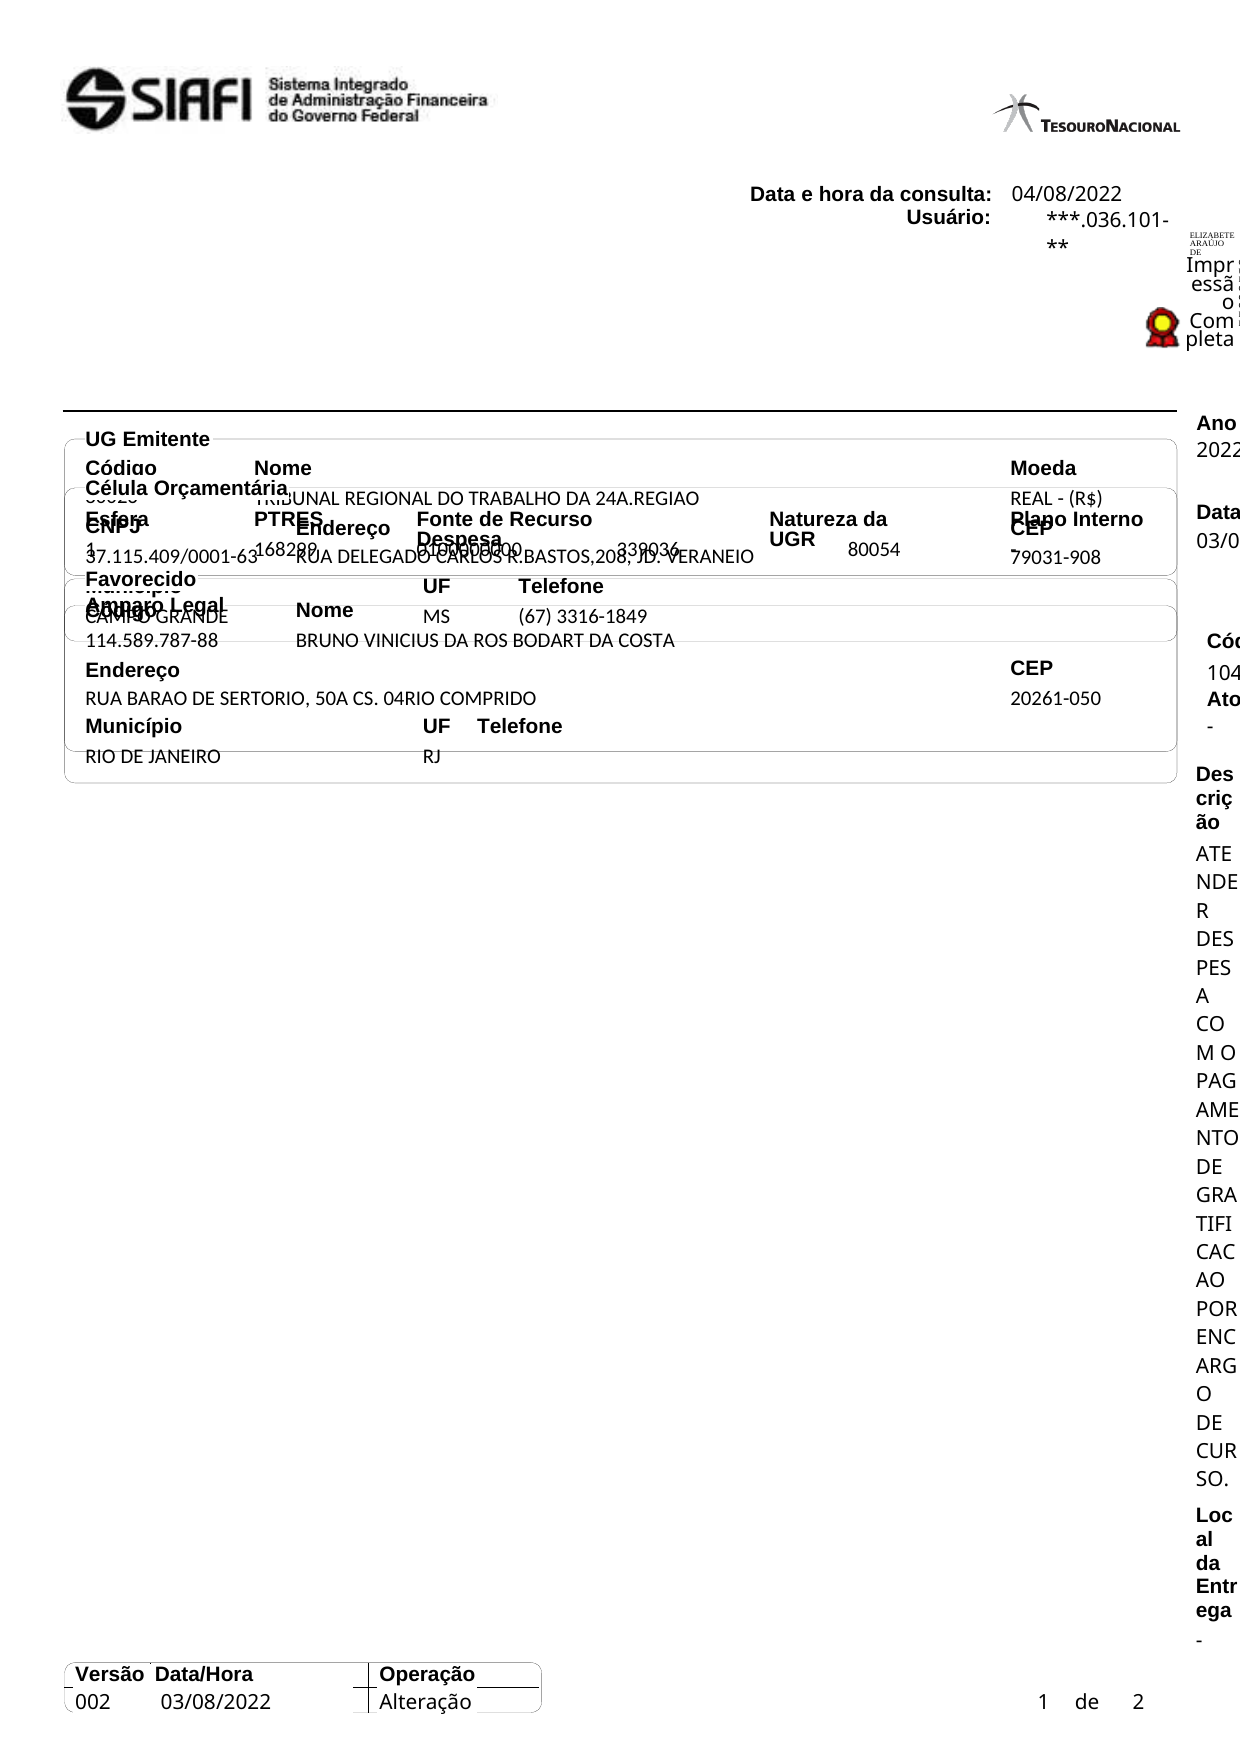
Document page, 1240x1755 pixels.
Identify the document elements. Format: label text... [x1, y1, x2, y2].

table_cell Ato Normativo [1201, 686, 1240, 713]
text Impressão Completa [1179, 257, 1234, 351]
subtitle Local da Entrega [1196, 1502, 1239, 1622]
text Descrição [1196, 762, 1239, 834]
table_header Código 104 [1201, 632, 1240, 686]
table_header Ano [1191, 414, 1240, 438]
text ELIZABETE ARAÚJO DE [1189, 231, 1237, 257]
text ***.036.101-** [1046, 206, 1175, 262]
text ATENDER DESPESA COM O PAGAMENTO DE GRATIFICACAO POR ENCARGO DE CURSO. [1196, 839, 1239, 1493]
subtitle Usuário: [58, 205, 991, 229]
table_cell 03/08/2022 [1191, 528, 1240, 555]
text - [1196, 1625, 1239, 1654]
table_header Data de Emissão [1191, 503, 1240, 528]
table_cell 2022 [1191, 438, 1240, 464]
table_cell - [1201, 714, 1240, 740]
